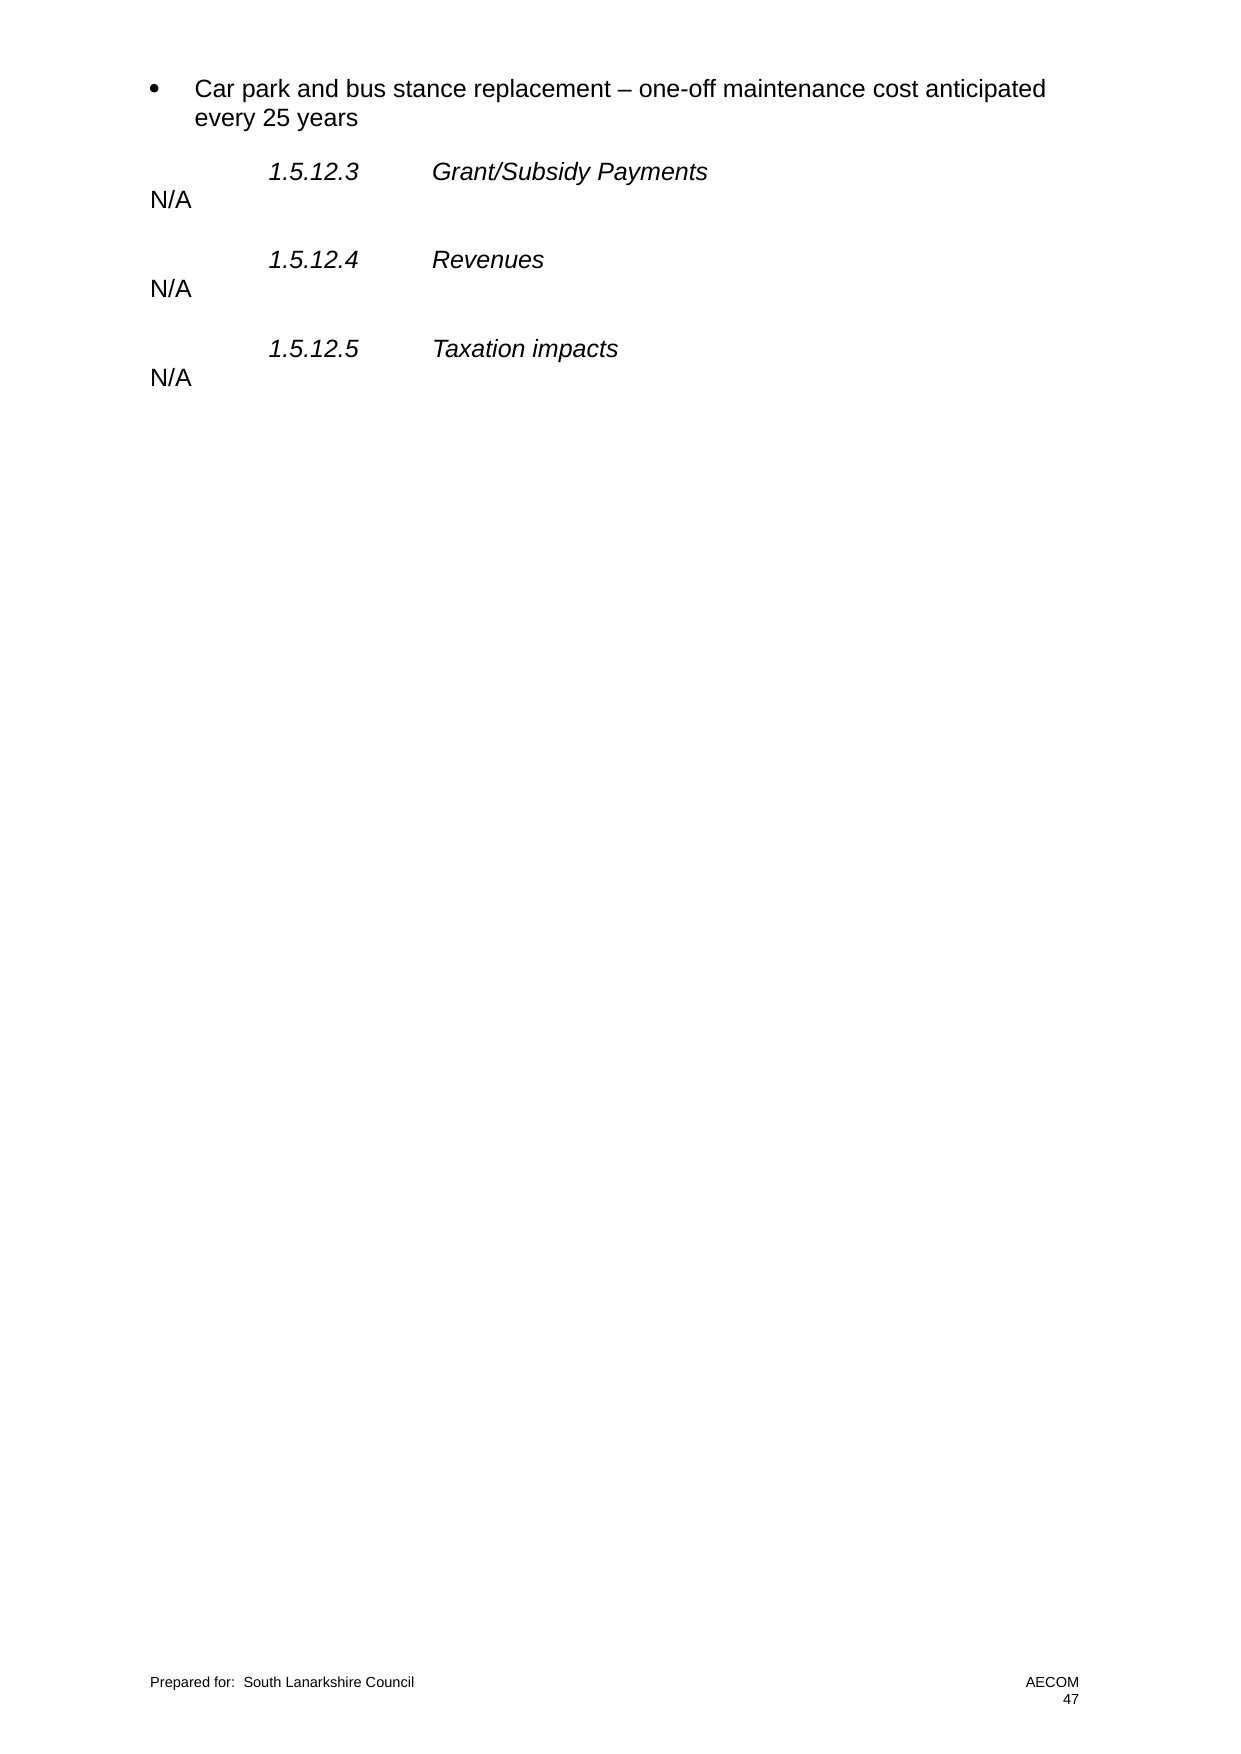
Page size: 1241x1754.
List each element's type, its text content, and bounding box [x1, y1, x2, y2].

subtitle Grant/Subsidy Payments [268, 156, 1090, 185]
text N/A [150, 363, 1090, 391]
subtitle Taxation impacts [268, 334, 1090, 363]
list Car park and bus stance replacement – one-off maintenance cost anticipated every 25 years [150, 74, 1090, 131]
text N/A [150, 185, 1090, 214]
text N/A [150, 274, 1090, 303]
subtitle Revenues [268, 245, 1090, 274]
